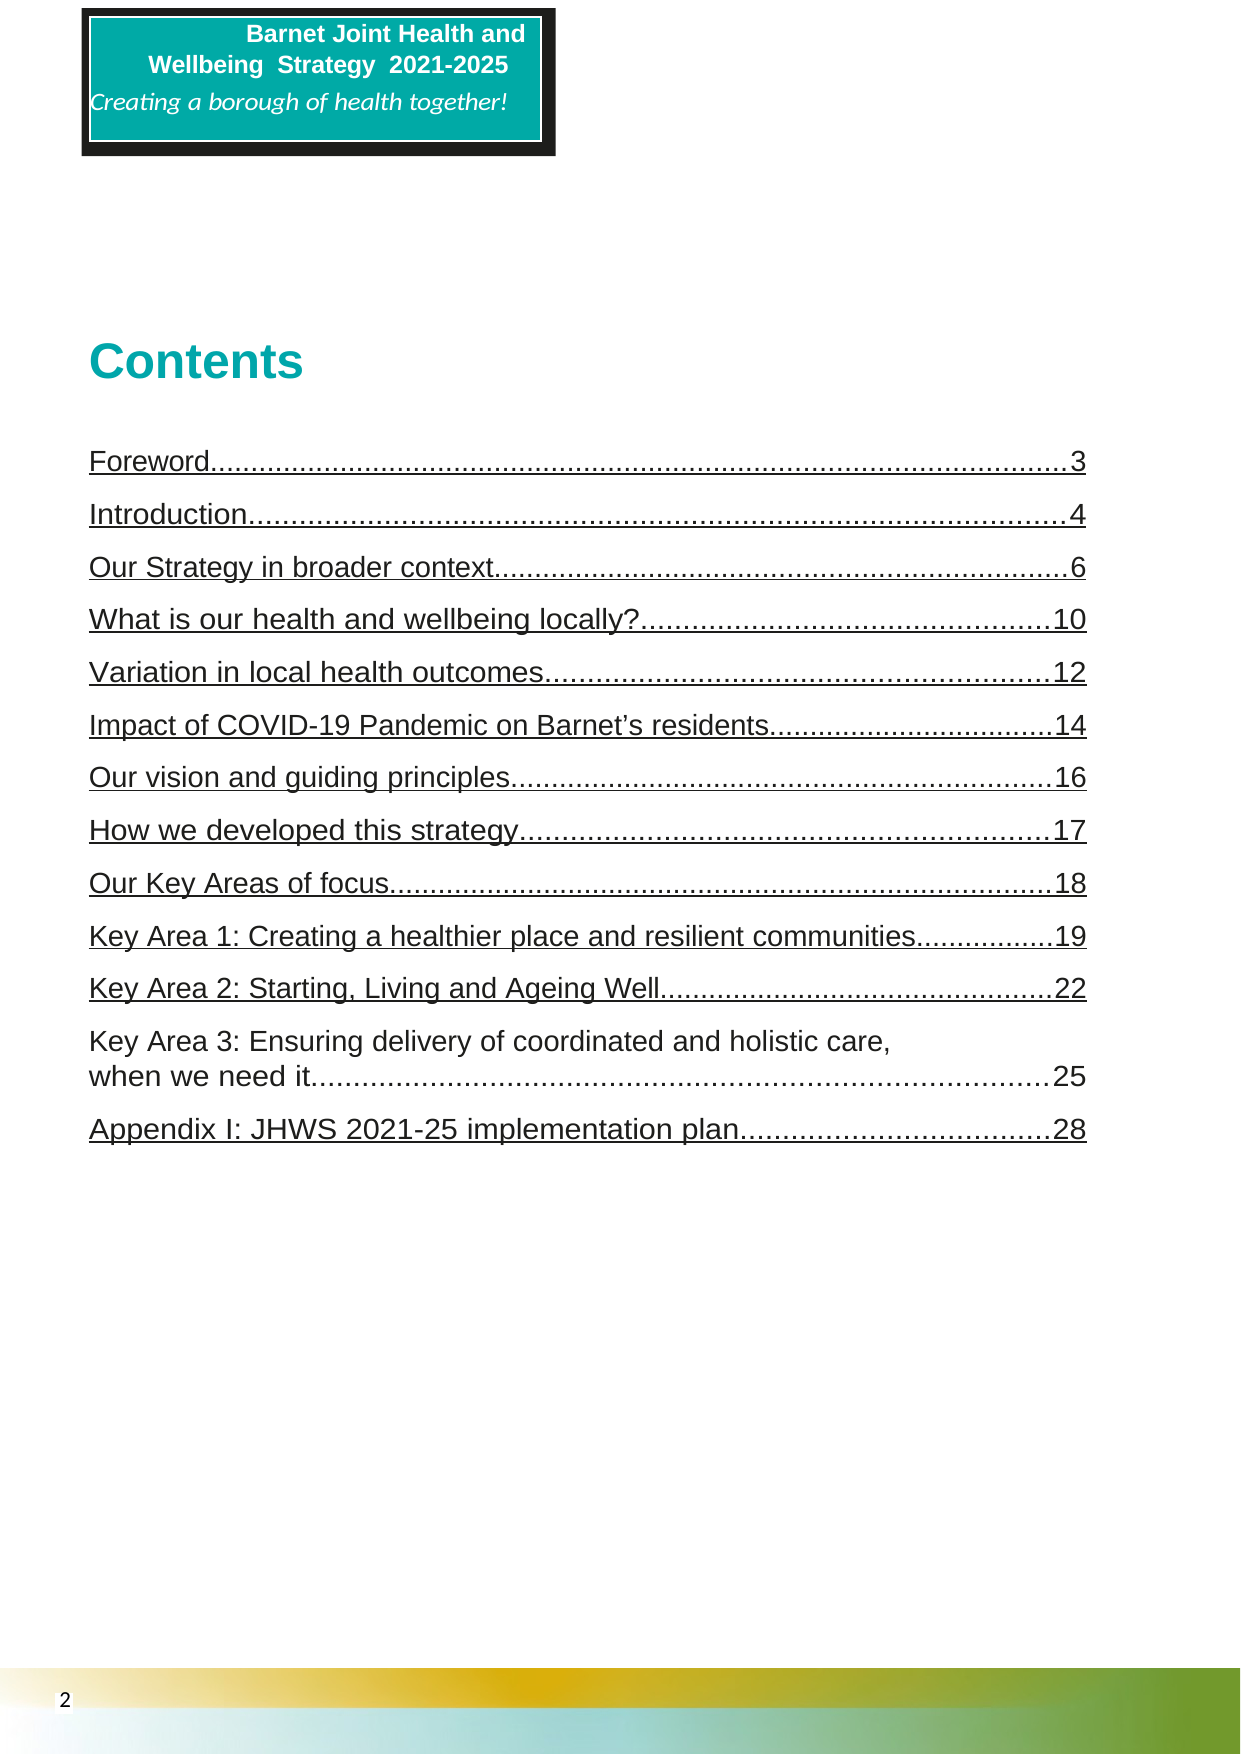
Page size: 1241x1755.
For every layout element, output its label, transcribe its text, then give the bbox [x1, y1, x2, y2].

text Key Area 3: Ensuring delivery of coordinated and holistic care, [88, 1024, 1241, 1058]
subtitle Contents [88, 331, 1241, 389]
text What is our health and wellbeing locally? 10 [88, 602, 1241, 636]
text Variation in local health outcomes 12 [88, 655, 1241, 689]
text Introduction 4 [88, 497, 1241, 531]
text Our vision and guiding principles 16 [88, 761, 1241, 794]
text Impact of COVID-19 Pandemic on Barnet’s residents 14 [88, 708, 1241, 741]
text Foreword 3 [88, 444, 1241, 478]
text Appendix I: JHWS 2021-25 implementation plan 28 [88, 1112, 1241, 1145]
text Our Strategy in broader context 6 [88, 550, 1241, 583]
text Key Area 2: Starting, Living and Ageing Well 22 [88, 971, 1241, 1005]
text How we developed this strategy 17 [88, 813, 1241, 847]
text Our Key Areas of focus 18 [88, 866, 1241, 899]
text Key Area 1: Creating a healthier place and resilient communities 19 [88, 919, 1241, 952]
text when we need it 25 [88, 1059, 1241, 1093]
